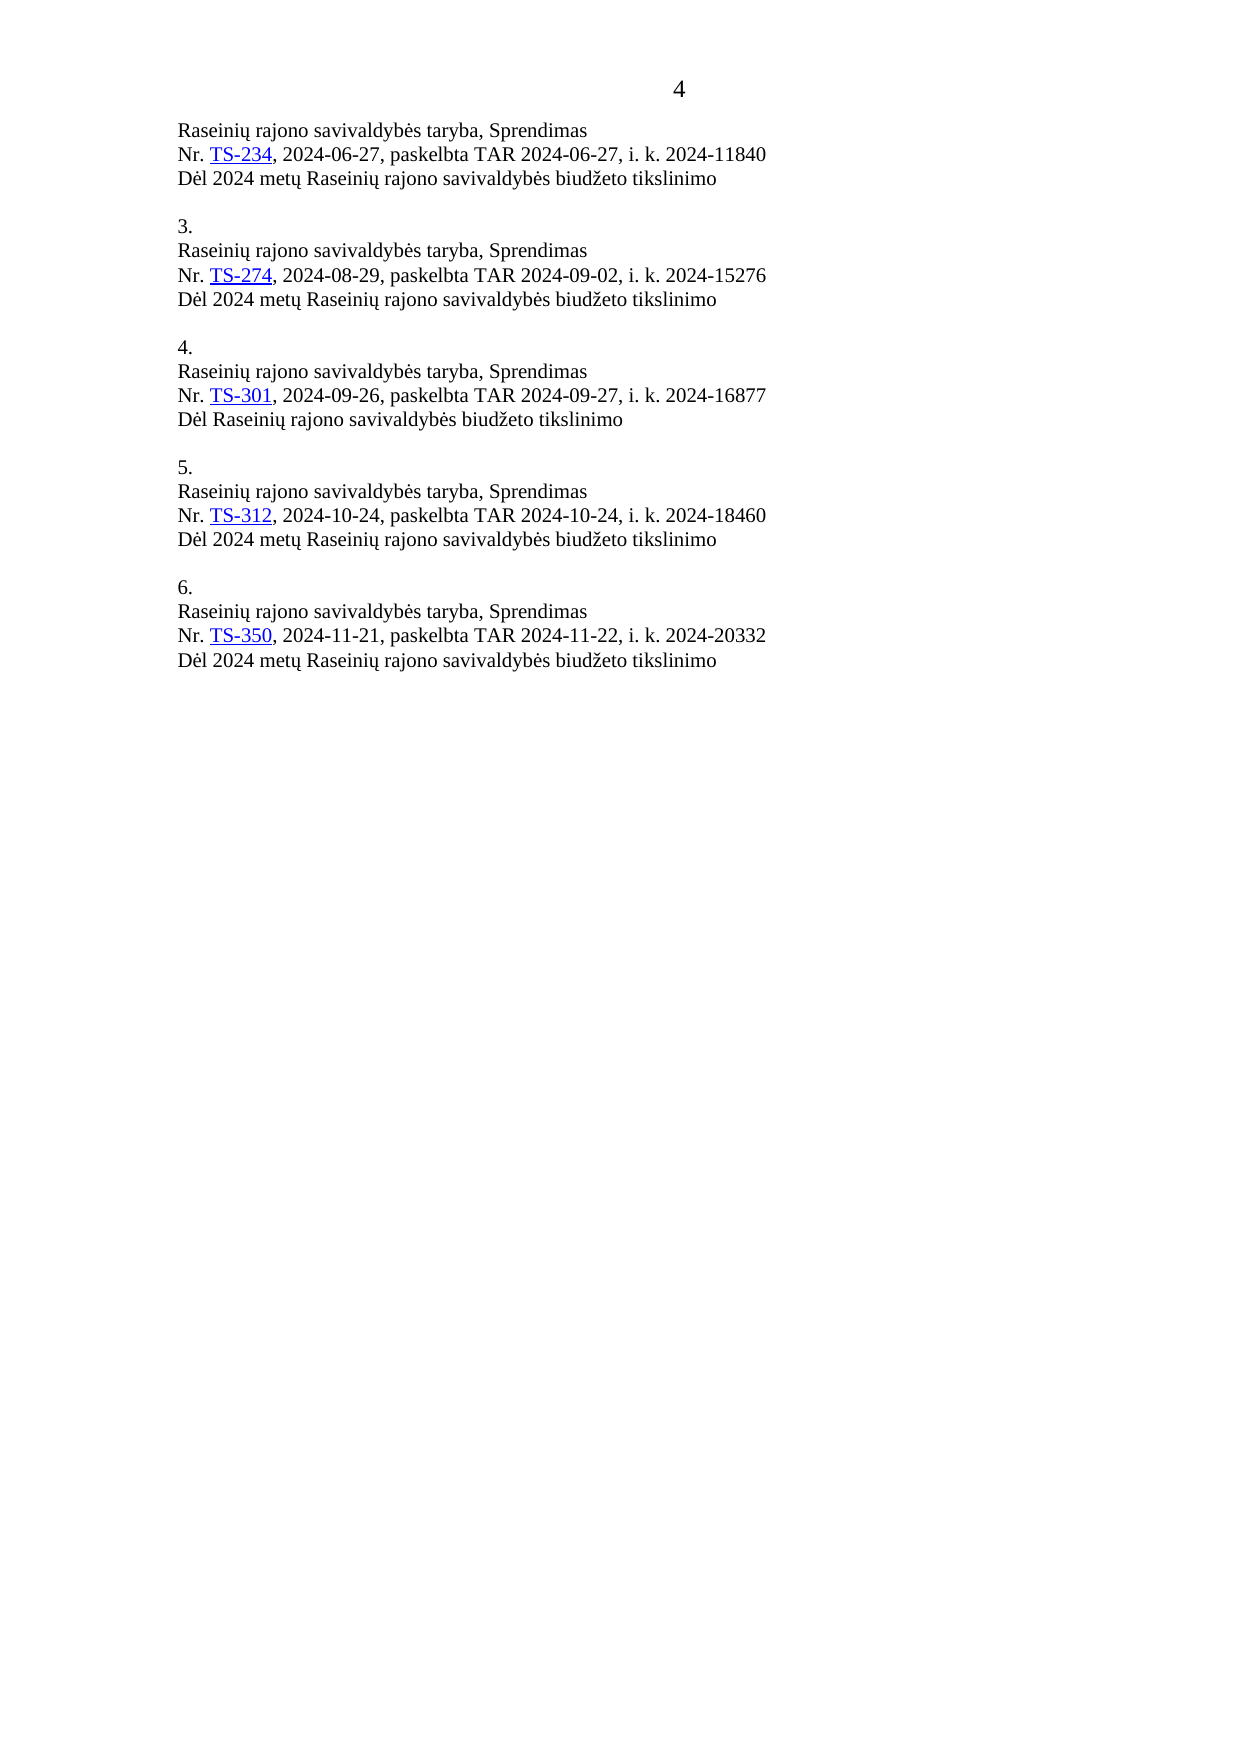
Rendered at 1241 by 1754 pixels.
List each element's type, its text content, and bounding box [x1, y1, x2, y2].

text Dėl 2024 metų Raseinių rajono savivaldybės biudžeto tikslinimo [177, 527, 1181, 551]
text Raseinių rajono savivaldybės taryba, Sprendimas [177, 359, 1181, 383]
text Nr. TS-312, 2024-10-24, paskelbta TAR 2024-10-24, i. k. 2024-18460 [177, 503, 1181, 527]
text 4. [177, 335, 1181, 359]
text 3. [177, 214, 1181, 238]
text 5. [177, 455, 1181, 479]
text Dėl Raseinių rajono savivaldybės biudžeto tikslinimo [177, 407, 1181, 431]
text Dėl 2024 metų Raseinių rajono savivaldybės biudžeto tikslinimo [177, 647, 1181, 672]
text Dėl 2024 metų Raseinių rajono savivaldybės biudžeto tikslinimo [177, 287, 1181, 311]
text Nr. TS-350, 2024-11-21, paskelbta TAR 2024-11-22, i. k. 2024-20332 [177, 623, 1181, 647]
text Raseinių rajono savivaldybės taryba, Sprendimas [177, 118, 1181, 142]
text Raseinių rajono savivaldybės taryba, Sprendimas [177, 599, 1181, 623]
text 6. [177, 575, 1181, 599]
text Raseinių rajono savivaldybės taryba, Sprendimas [177, 479, 1181, 503]
text Nr. TS-234, 2024-06-27, paskelbta TAR 2024-06-27, i. k. 2024-11840 [177, 142, 1181, 166]
text Raseinių rajono savivaldybės taryba, Sprendimas [177, 238, 1181, 262]
text Dėl 2024 metų Raseinių rajono savivaldybės biudžeto tikslinimo [177, 166, 1181, 190]
text Nr. TS-301, 2024-09-26, paskelbta TAR 2024-09-27, i. k. 2024-16877 [177, 383, 1181, 407]
text Nr. TS-274, 2024-08-29, paskelbta TAR 2024-09-02, i. k. 2024-15276 [177, 262, 1181, 287]
